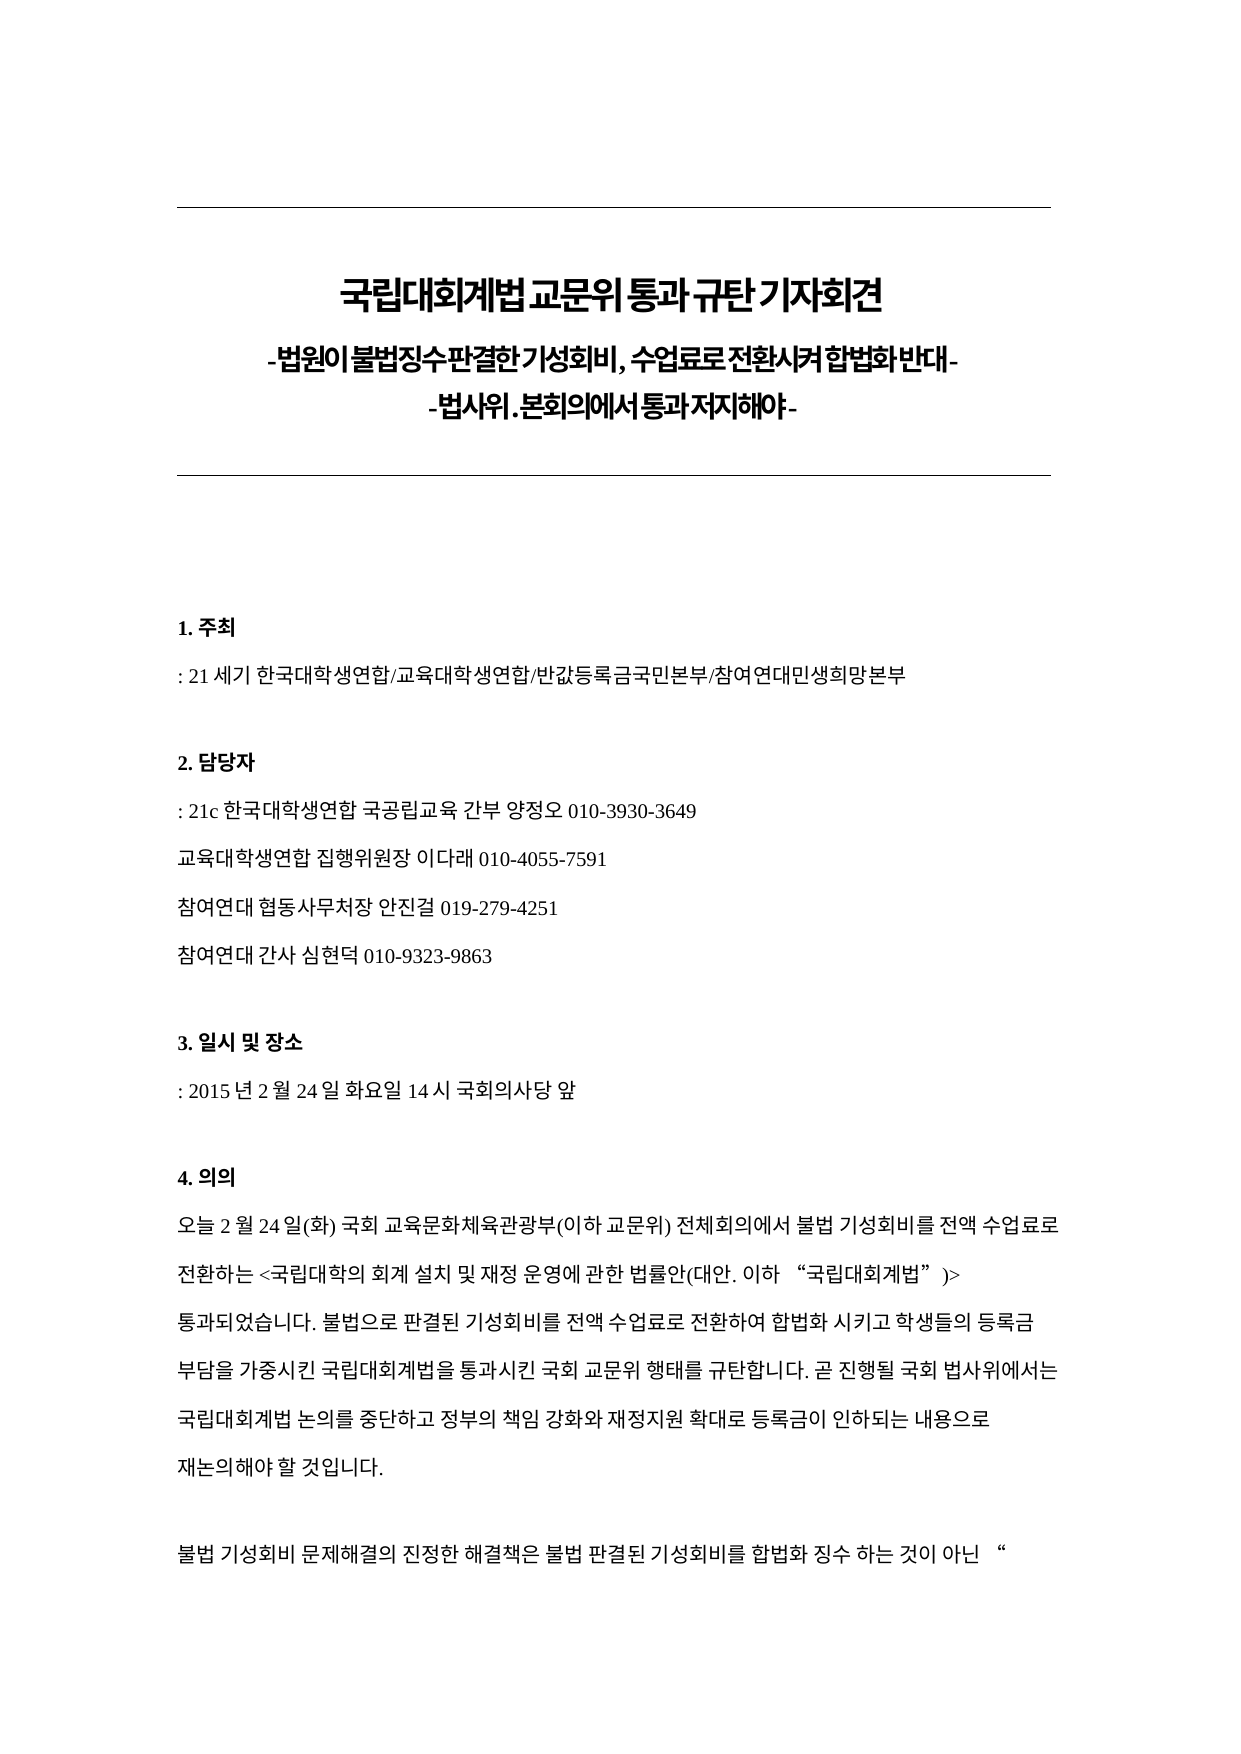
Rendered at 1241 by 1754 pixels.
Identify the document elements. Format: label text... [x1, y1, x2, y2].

text 교육대학생연합 집행위원장 이다래 010-4055-7591 [177, 843, 1063, 873]
text : 21세기 한국대학생연합/교육대학생연합/반값등록금국민본부/참여연대민생희망본부 [177, 659, 1063, 689]
text 4. 의의 [177, 1161, 1063, 1191]
text 불법 기성회비 문제해결의 진정한 해결책은 불법 판결된 기성회비를 합법화 징수 하는 것이 아닌 “ [177, 1538, 1063, 1568]
text : 2015년 2월 24일 화요일 14시 국회의사당 앞 [177, 1074, 1063, 1105]
text 2. 담당자 [177, 746, 1063, 776]
text 참여연대 협동사무처장 안진걸 019-279-4251 [177, 891, 1063, 921]
text 오늘 2월 24일(화) 국회 교육문화체육관광부(이하 교문위) 전체회의에서 불법 기성회비를 전액 수업료로 전환하는 <국립대학의 회계 설치 및 재정 운영에 관한 법률안(대안. 이하 “국립대회계법”)> 통과되었습니다. 불법으로 판결된 기성회비를 전액 수업료로 전환하여 합법화 시키고 학생들의 등록금 부담을 가중시킨 국립대회계법을 통과시킨 국회 교문위 행태를 규탄합니다. 곧 진행될 국회 법사위에서는 국립대회계법 논의를 중단하고 정부의 책임 강화와 재정지원 확대로 등록금이 인하되는 내용으로 재논의해야 할 것입니다. [177, 1209, 1063, 1481]
text 3. 일시 및 장소 [177, 1026, 1063, 1056]
text 1. 주최 [177, 611, 1063, 641]
table_header 국립대회계법 교문위 통과 규탄 기자회견 -법원이 불법징수 판결한 기성회비, 수업료로 전환시켜 합법화 반대- -법사위․본회의에서 통과 저지해야- [177, 208, 1051, 475]
text 참여연대 간사 심현덕 010-9323-9863 [177, 939, 1063, 969]
text : 21c 한국대학생연합 국공립교육 간부 양정오 010-3930-3649 [177, 794, 1063, 824]
